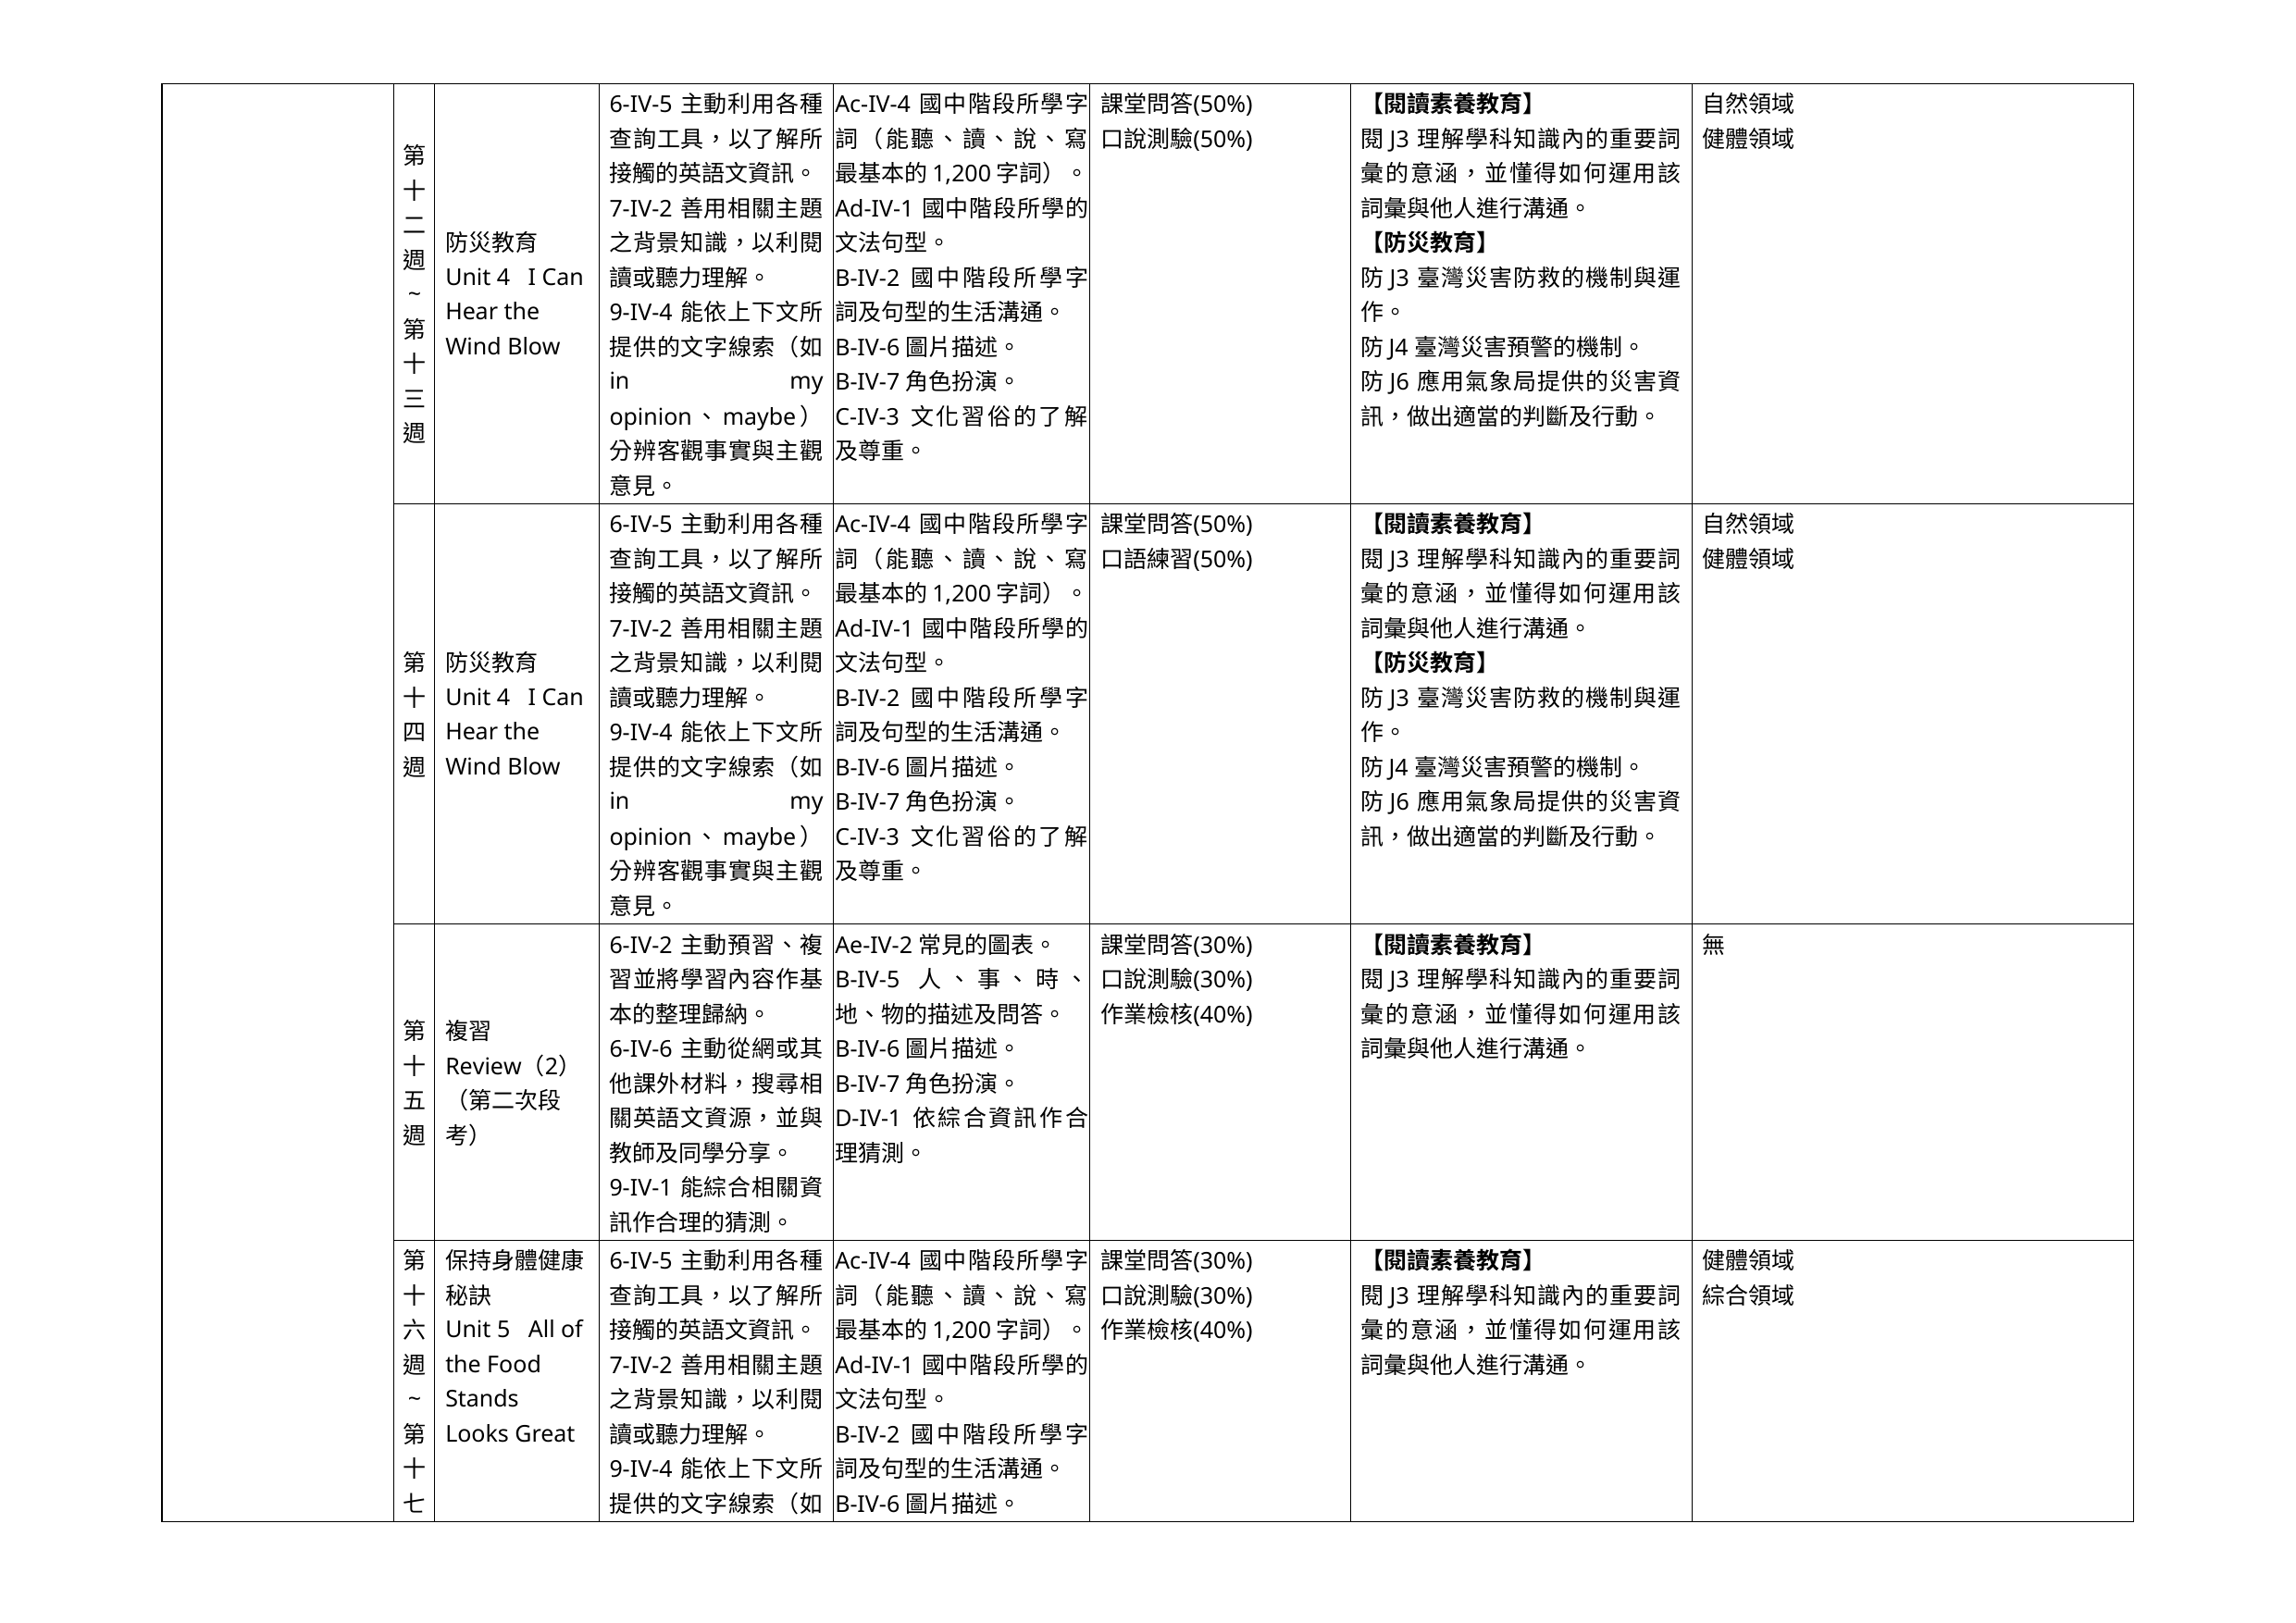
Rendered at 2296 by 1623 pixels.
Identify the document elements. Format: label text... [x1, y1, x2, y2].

table_cell Ac-IV-4 國中階段所學字詞（能聽、讀、說、寫最基本的1,200字詞）。 Ad-IV-1 國中階段所學的文法句型。 B-IV-2 國中階段所學字詞及句型的生活溝通。 B-IV-6 圖片描述。 B-IV-7 角色扮演。 C-IV-3 文化習俗的了解及尊重。 [834, 504, 1089, 923]
table_cell 課堂問答(30%) 口說測驗(30%) 作業檢核(40%) [1090, 1241, 1350, 1521]
table_cell 健體領域 綜合領域 [1693, 1241, 2133, 1521]
table_cell 防災教育 Unit 4 I Can Hear the Wind Blow [435, 504, 599, 923]
table_cell 自然領域 健體領域 [1693, 84, 2133, 503]
table_cell 保持身體健康秘訣 Unit 5 All of the Food Stands Looks Great [435, 1241, 599, 1521]
table_cell 【閱讀素養教育】 閱J3 理解學科知識內的重要詞彙的意涵，並懂得如何運用該詞彙與他人進行溝通。 【防災教育】 防J3 臺灣災害防救的機制與運作。 防J4 臺灣災害預警的機制。 防J6 應用氣象局提供的災害資訊，做出適當的判斷及行動。 [1351, 84, 1692, 503]
table_cell 6-IV-2 主動預習、複習並將學習內容作基本的整理歸納。 6-IV-6 主動從網或其他課外材料，搜尋相關英語文資源，並與教師及同學分享。 9-IV-1 能綜合相關資訊作合理的猜測。 [600, 924, 833, 1239]
table_cell 自然領域 健體領域 [1693, 504, 2133, 923]
table_cell Ac-IV-4 國中階段所學字詞（能聽、讀、說、寫最基本的1,200字詞）。 Ad-IV-1 國中階段所學的文法句型。 B-IV-2 國中階段所學字詞及句型的生活溝通。 B-IV-6 圖片描述。 B-IV-7 角色扮演。 C-IV-3 文化習俗的了解及尊重。 [834, 84, 1089, 503]
table_cell 課堂問答(50%) 口說測驗(50%) [1090, 84, 1350, 503]
table_cell 6-IV-5 主動利用各種查詢工具，以了解所接觸的英語文資訊。 7-IV-2 善用相關主題之背景知識，以利閱讀或聽力理解。 9-IV-4 能依上下文所提供的文字線索（如 [600, 1241, 833, 1521]
table_cell 6-IV-5 主動利用各種查詢工具，以了解所接觸的英語文資訊。 7-IV-2 善用相關主題之背景知識，以利閱讀或聽力理解。 9-IV-4 能依上下文所提供的文字線索（如 in my opinion、maybe）分辨客觀事實與主觀意見。 [600, 504, 833, 923]
table_cell 第十六週 ~ 第十七 [394, 1241, 434, 1521]
table_cell 【閱讀素養教育】 閱J3 理解學科知識內的重要詞彙的意涵，並懂得如何運用該詞彙與他人進行溝通。 【防災教育】 防J3 臺灣災害防救的機制與運作。 防J4 臺灣災害預警的機制。 防J6 應用氣象局提供的災害資訊，做出適當的判斷及行動。 [1351, 504, 1692, 923]
table_cell 複習 Review（2）（第二次段考） [435, 924, 599, 1239]
table_cell 課堂問答(50%) 口語練習(50%) [1090, 504, 1350, 923]
table_cell 6-IV-5 主動利用各種查詢工具，以了解所接觸的英語文資訊。 7-IV-2 善用相關主題之背景知識，以利閱讀或聽力理解。 9-IV-4 能依上下文所提供的文字線索（如 in my opinion、maybe）分辨客觀事實與主觀意見。 [600, 84, 833, 503]
table_cell 課堂問答(30%) 口說測驗(30%) 作業檢核(40%) [1090, 924, 1350, 1239]
table_cell Ac-IV-4 國中階段所學字詞（能聽、讀、說、寫最基本的1,200字詞）。 Ad-IV-1 國中階段所學的文法句型。 B-IV-2 國中階段所學字詞及句型的生活溝通。 B-IV-6 圖片描述。 [834, 1241, 1089, 1521]
table_cell 第十四週 [394, 504, 434, 923]
table_cell 無 [1693, 924, 2133, 1239]
table_cell 防災教育 Unit 4 I Can Hear the Wind Blow [435, 84, 599, 503]
table_cell 第十五週 [394, 924, 434, 1239]
table_cell 【閱讀素養教育】 閱J3 理解學科知識內的重要詞彙的意涵，並懂得如何運用該詞彙與他人進行溝通。 [1351, 1241, 1692, 1521]
table_cell Ae-IV-2 常見的圖表。 B-IV-5 人、事、時、地、物的描述及問答。 B-IV-6 圖片描述。 B-IV-7 角色扮演。 D-IV-1 依綜合資訊作合理猜測。 [834, 924, 1089, 1239]
table_cell 【閱讀素養教育】 閱J3 理解學科知識內的重要詞彙的意涵，並懂得如何運用該詞彙與他人進行溝通。 [1351, 924, 1692, 1239]
table_cell 第十二週 ~ 第十三週 [394, 84, 434, 503]
